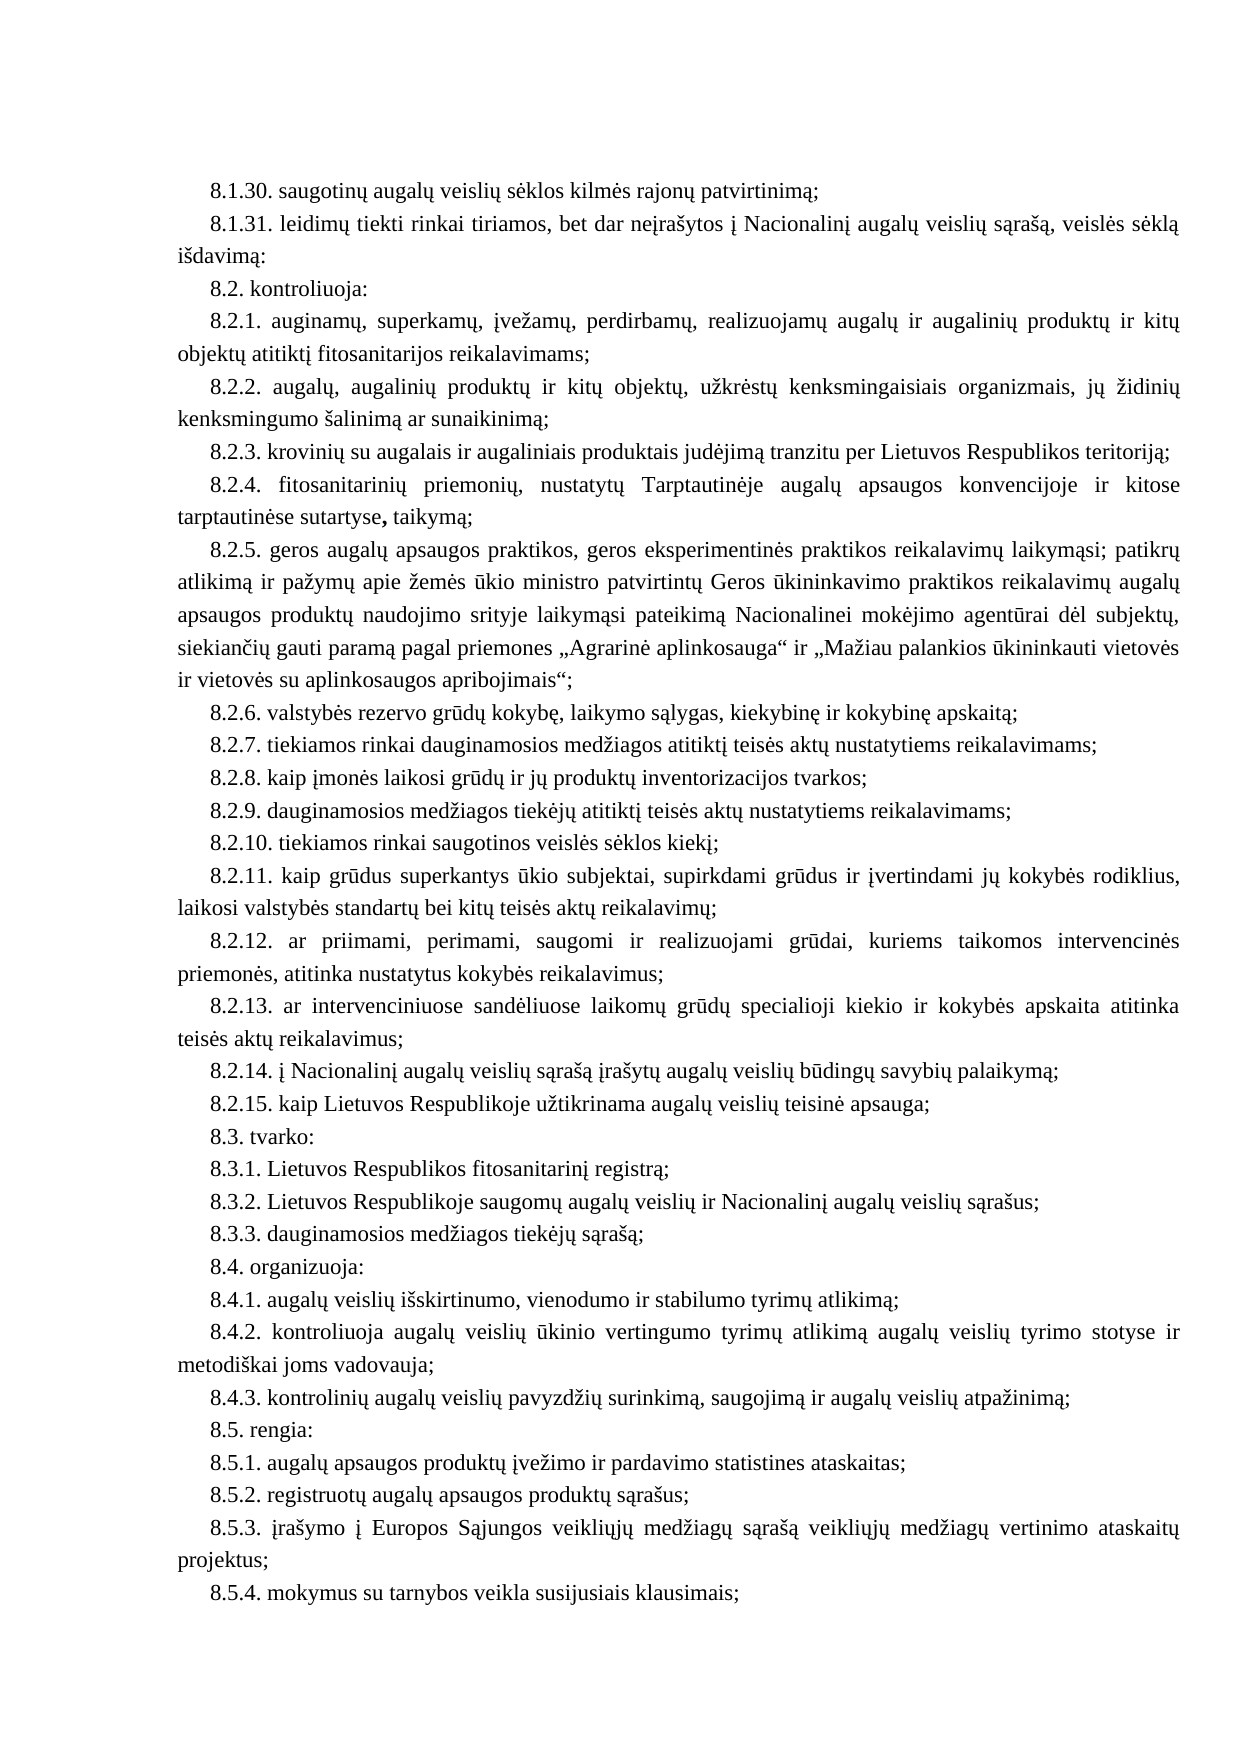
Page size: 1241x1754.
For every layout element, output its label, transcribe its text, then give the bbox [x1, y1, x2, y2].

text 8.5.3. įrašymo į Europos Sąjungos veikliųjų medžiagų sąrašą veikliųjų medžiagų vertinimo ataskaitų projektus; [177, 1514, 1181, 1573]
text 8.2.5. geros augalų apsaugos praktikos, geros eksperimentinės praktikos reikalavimų laikymąsi; patikrų atlikimą ir pažymų apie žemės ūkio ministro patvirtintų Geros ūkininkavimo praktikos reikalavimų augalų apsaugos produktų naudojimo srityje laikymąsi pateikimą Nacionalinei mokėjimo agentūrai dėl subjektų, siekiančių gauti paramą pagal priemones „Agrarinė aplinkosauga“ ir „Mažiau palankios ūkininkauti vietovės ir vietovės su aplinkosaugos apribojimais“; [177, 536, 1181, 693]
text 8.1.30. saugotinų augalų veislių sėklos kilmės rajonų patvirtinimą; [177, 177, 1181, 203]
text 8.2.2. augalų, augalinių produktų ir kitų objektų, užkrėstų kenksmingaisiais organizmais, jų židinių kenksmingumo šalinimą ar sunaikinimą; [177, 373, 1181, 432]
text 8.4.3. kontrolinių augalų veislių pavyzdžių surinkimą, saugojimą ir augalų veislių atpažinimą; [177, 1383, 1181, 1410]
text 8.2.3. krovinių su augalais ir augaliniais produktais judėjimą tranzitu per Lietuvos Respublikos teritoriją; [177, 438, 1181, 464]
text 8.2.9. dauginamosios medžiagos tiekėjų atitiktį teisės aktų nustatytiems reikalavimams; [177, 797, 1181, 823]
text 8.3.2. Lietuvos Respublikoje saugomų augalų veislių ir Nacionalinį augalų veislių sąrašus; [177, 1188, 1181, 1214]
text 8.2.13. ar intervenciniuose sandėliuose laikomų grūdų specialioji kiekio ir kokybės apskaita atitinka teisės aktų reikalavimus; [177, 992, 1181, 1051]
text 8.2.8. kaip įmonės laikosi grūdų ir jų produktų inventorizacijos tvarkos; [177, 764, 1181, 790]
text 8.2.1. auginamų, superkamų, įvežamų, perdirbamų, realizuojamų augalų ir augalinių produktų ir kitų objektų atitiktį fitosanitarijos reikalavimams; [177, 308, 1181, 367]
text 8.3. tvarko: [177, 1123, 1181, 1149]
text 8.2. kontroliuoja: [177, 275, 1181, 301]
text 8.3.1. Lietuvos Respublikos fitosanitarinį registrą; [177, 1155, 1181, 1182]
text 8.4.1. augalų veislių išskirtinumo, vienodumo ir stabilumo tyrimų atlikimą; [177, 1286, 1181, 1312]
text 8.5.2. registruotų augalų apsaugos produktų sąrašus; [177, 1481, 1181, 1508]
text 8.5. rengia: [177, 1416, 1181, 1442]
text 8.2.11. kaip grūdus superkantys ūkio subjektai, supirkdami grūdus ir įvertindami jų kokybės rodiklius, laikosi valstybės standartų bei kitų teisės aktų reikalavimų; [177, 862, 1181, 921]
text 8.4.2. kontroliuoja augalų veislių ūkinio vertingumo tyrimų atlikimą augalų veislių tyrimo stotyse ir metodiškai joms vadovauja; [177, 1318, 1181, 1377]
text 8.1.31. leidimų tiekti rinkai tiriamos, bet dar neįrašytos į Nacionalinį augalų veislių sąrašą, veislės sėklą išdavimą: [177, 210, 1181, 269]
text 8.2.6. valstybės rezervo grūdų kokybę, laikymo sąlygas, kiekybinę ir kokybinę apskaitą; [177, 699, 1181, 725]
text 8.3.3. dauginamosios medžiagos tiekėjų sąrašą; [177, 1221, 1181, 1247]
text 8.2.14. į Nacionalinį augalų veislių sąrašą įrašytų augalų veislių būdingų savybių palaikymą; [177, 1057, 1181, 1084]
text 8.2.15. kaip Lietuvos Respublikoje užtikrinama augalų veislių teisinė apsauga; [177, 1090, 1181, 1116]
text 8.2.10. tiekiamos rinkai saugotinos veislės sėklos kiekį; [177, 829, 1181, 856]
text 8.4. organizuoja: [177, 1253, 1181, 1279]
text 8.2.12. ar priimami, perimami, saugomi ir realizuojami grūdai, kuriems taikomos intervencinės priemonės, atitinka nustatytus kokybės reikalavimus; [177, 927, 1181, 986]
text 8.2.7. tiekiamos rinkai dauginamosios medžiagos atitiktį teisės aktų nustatytiems reikalavimams; [177, 731, 1181, 758]
text 8.2.4. fitosanitarinių priemonių, nustatytų Tarptautinėje augalų apsaugos konvencijoje ir kitose tarptautinėse sutartyse, taikymą; [177, 471, 1181, 529]
text 8.5.1. augalų apsaugos produktų įvežimo ir pardavimo statistines ataskaitas; [177, 1449, 1181, 1475]
text 8.5.4. mokymus su tarnybos veikla susijusiais klausimais; [177, 1579, 1181, 1606]
